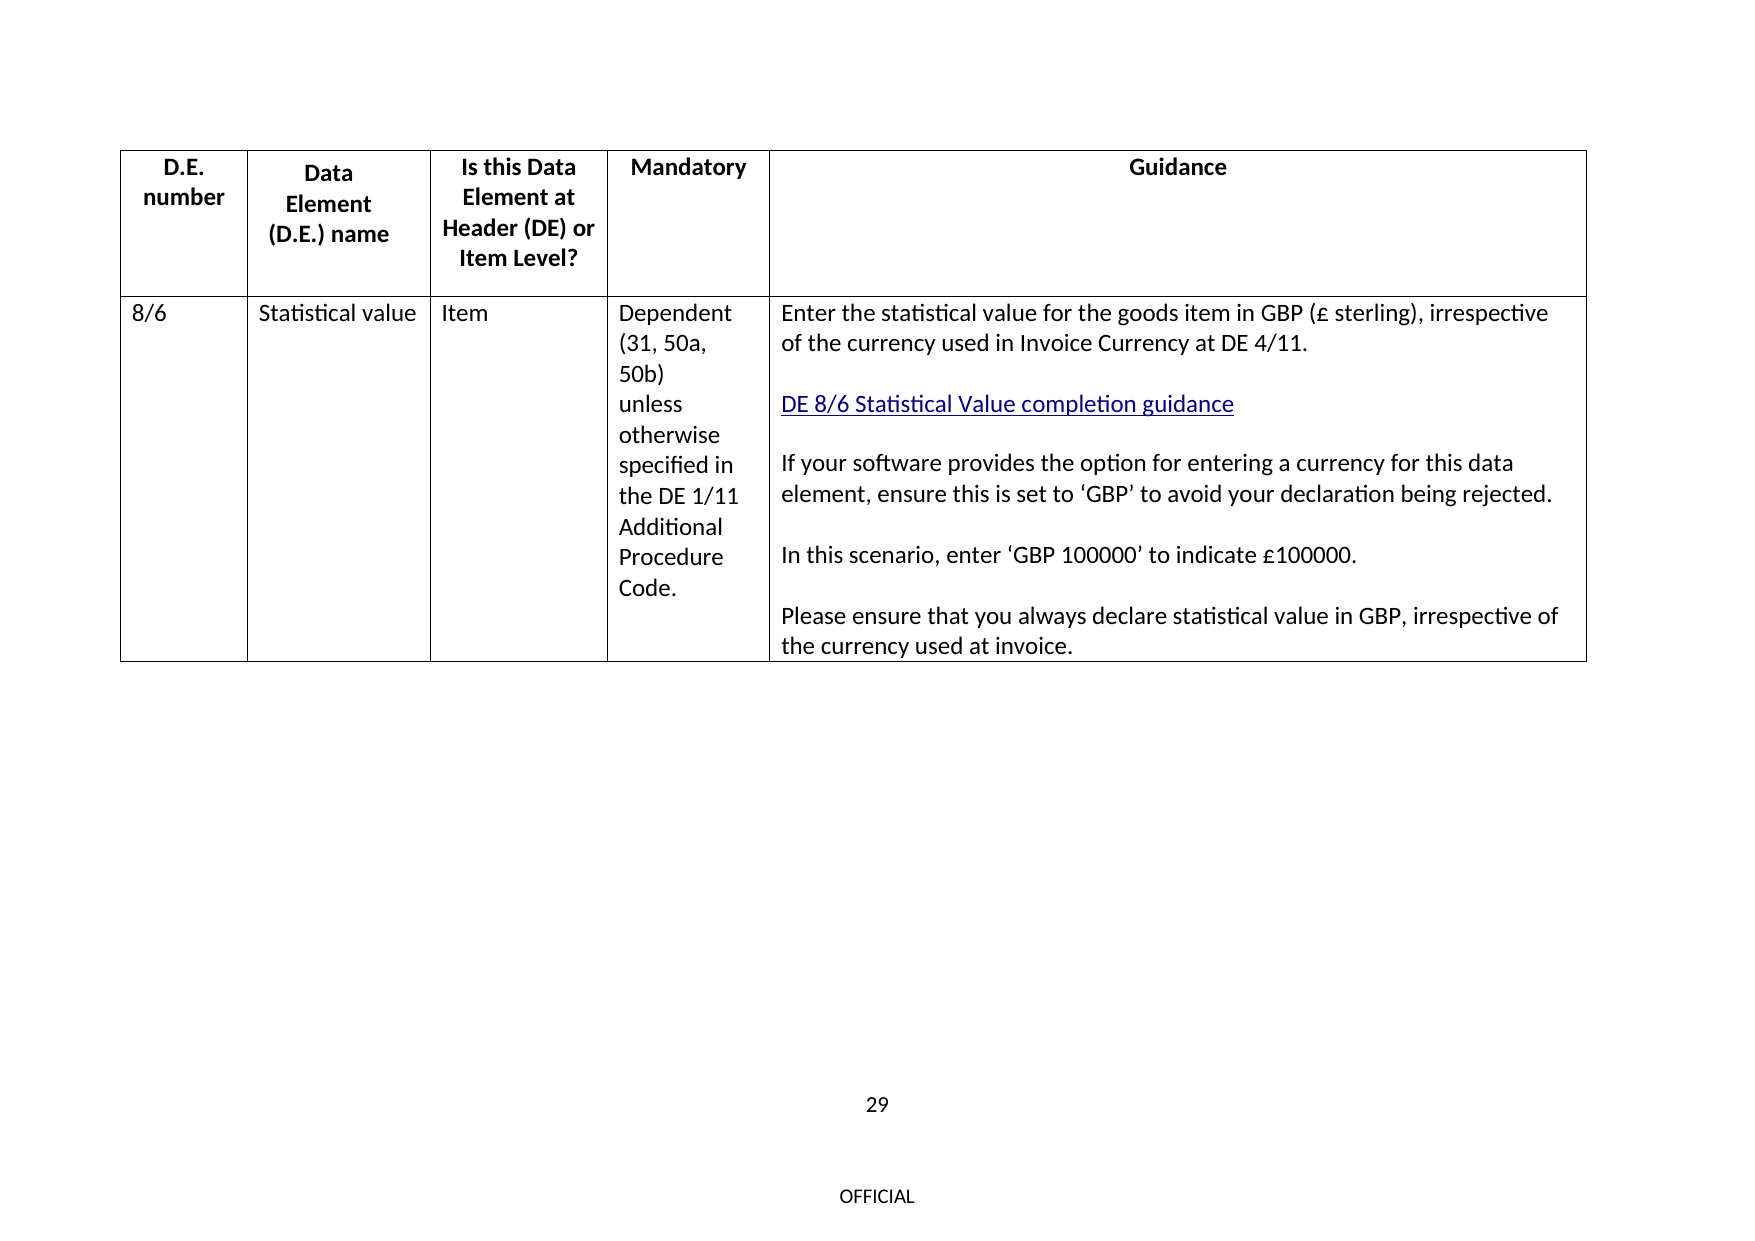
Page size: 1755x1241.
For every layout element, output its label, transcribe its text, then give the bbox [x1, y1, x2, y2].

table_header Guidance [770, 151, 1586, 296]
table_cell 8/6 [121, 297, 247, 661]
table_header Is this Data Element at Header (DE) or Item Level? [431, 151, 607, 296]
table_cell Dependent (31, 50a, 50b) unless otherwise specified in the DE 1/11 Additional Procedure Code. [608, 297, 769, 661]
table_header D.E. number [121, 151, 247, 296]
table_header Mandatory [608, 151, 769, 296]
table_header Data Element (D.E.) name [248, 151, 430, 296]
table_cell Statistical value [248, 297, 430, 661]
table_cell Enter the statistical value for the goods item in GBP (£ sterling), irrespective of the currency used in Invoice Currency at DE 4/11. DE 8/6 Statistical Value completion guidance If your software provides the option for entering a currency for this data element, ensure this is set to ‘GBP’ to avoid your declaration being rejected. In this scenario, enter ‘GBP 100000’ to indicate £100000. Please ensure that you always declare statistical value in GBP, irrespective of the currency used at invoice. [770, 297, 1586, 661]
table_cell Item [431, 297, 607, 661]
